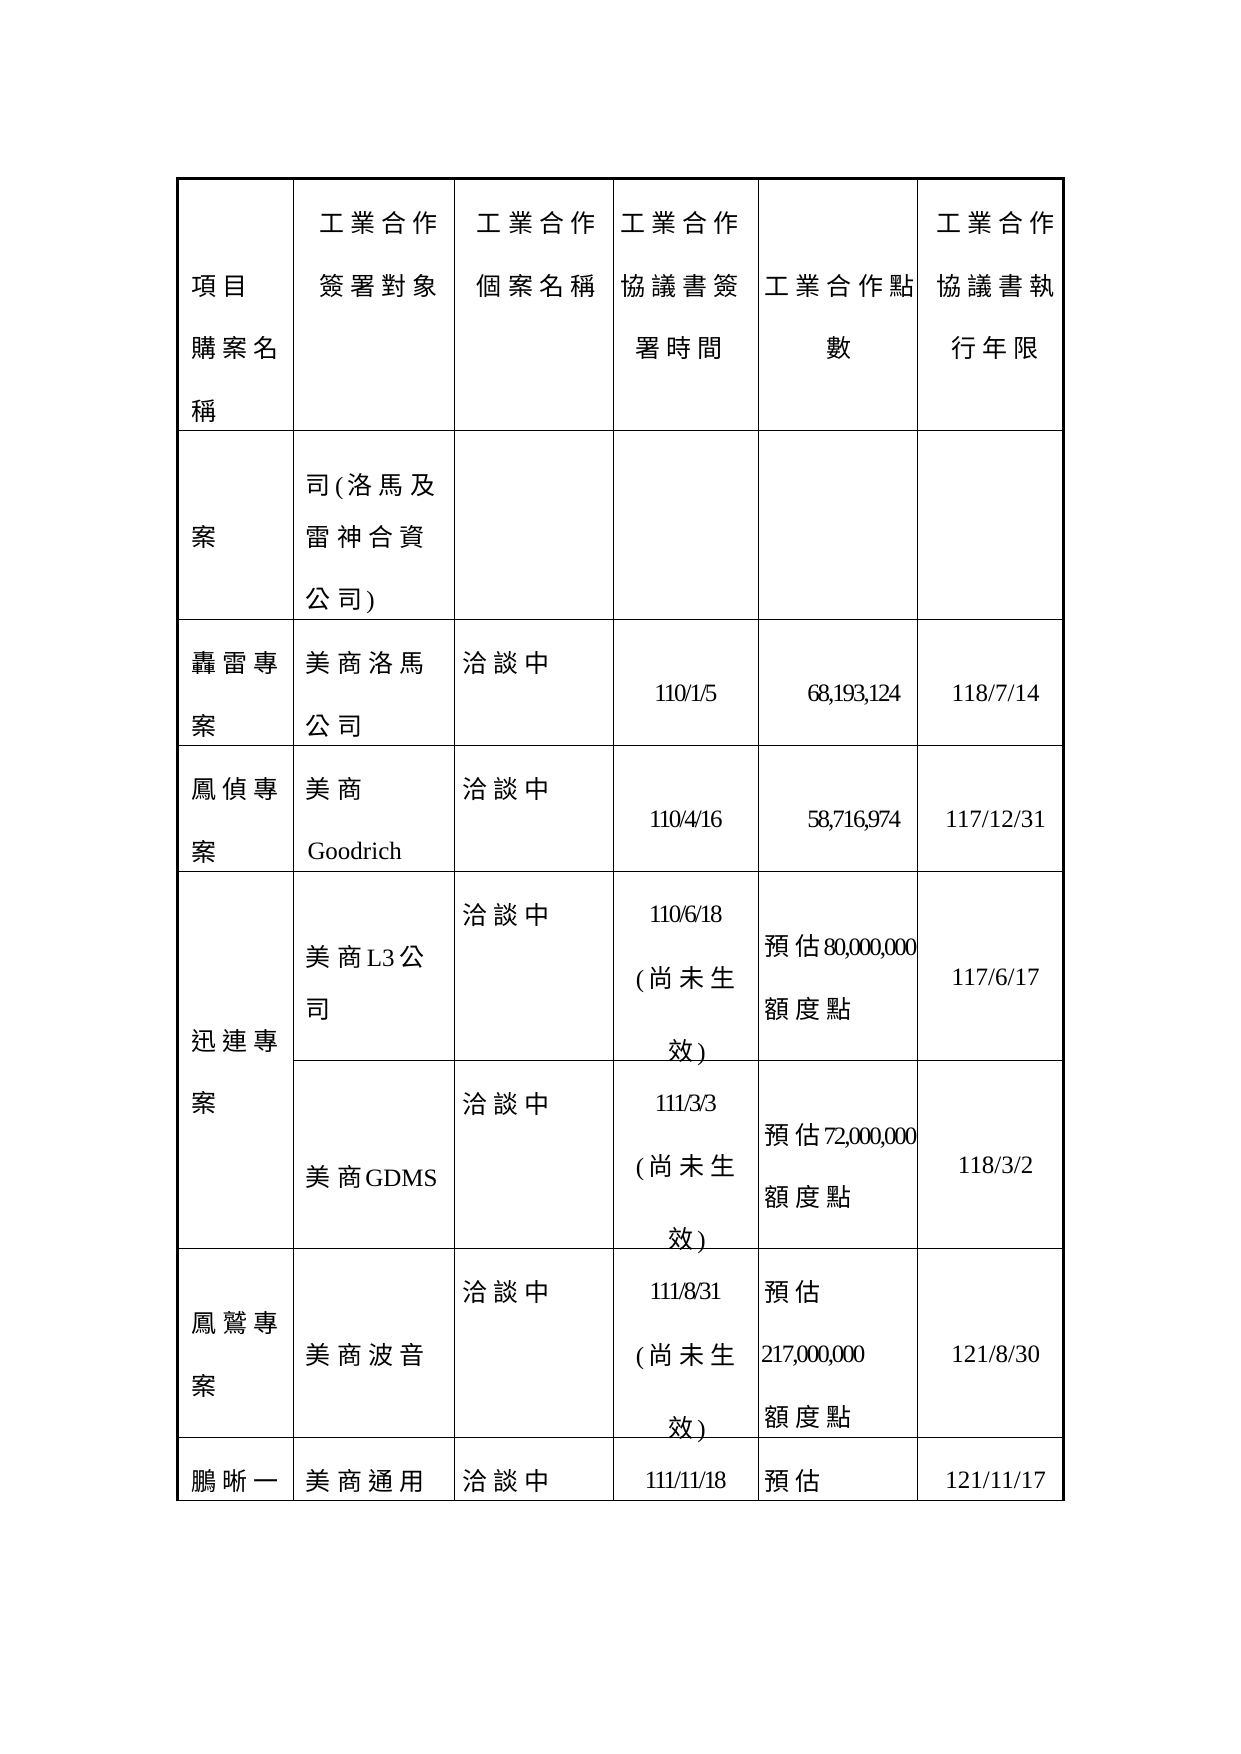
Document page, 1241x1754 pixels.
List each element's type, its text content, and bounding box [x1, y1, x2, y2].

table_cell 111/3/3 (尚未生效) [614, 1061, 758, 1248]
table_cell 117/6/17 [918, 872, 1062, 1059]
table_header 工業合作協議書簽署時間 [614, 180, 758, 430]
table_cell 美商L3公司 [294, 872, 454, 1059]
table_cell 轟雷專案 [179, 620, 293, 745]
table_cell 121/8/30 [918, 1249, 1062, 1437]
table_cell 迅連專案 [179, 872, 293, 1248]
table_cell 洽談中 [455, 872, 613, 1059]
table_header 工業合作協議書執行年限 [918, 180, 1062, 430]
table_cell 58,716,974 [759, 746, 917, 871]
table_cell 洽談中 [455, 746, 613, 871]
table_cell 預估 [759, 1438, 917, 1500]
table_header 工業合作點數 [759, 180, 917, 430]
table_cell 預估217,000,000 額度點 [759, 1249, 917, 1437]
table_cell 洽談中 [455, 620, 613, 745]
table_cell 案 [179, 431, 293, 619]
table_cell [455, 431, 613, 619]
table_cell 洽談中 [455, 1061, 613, 1248]
table_cell 鳳偵專案 [179, 746, 293, 871]
table_cell 美商Goodrich [294, 746, 454, 871]
table_cell 110/1/5 [614, 620, 758, 745]
table_cell 68,193,124 [759, 620, 917, 745]
table_cell 司(洛馬及雷神合資公司) [294, 431, 454, 619]
table_cell 美商GDMS [294, 1061, 454, 1248]
table_cell 鳳鷲專案 [179, 1249, 293, 1437]
table_cell 洽談中 [455, 1438, 613, 1500]
table_cell 美商洛馬公司 [294, 620, 454, 745]
table_cell [918, 431, 1062, 619]
table_cell [614, 431, 758, 619]
table_cell 117/12/31 [918, 746, 1062, 871]
table_cell 預估72,000,000 額度點 [759, 1061, 917, 1248]
table_cell 110/4/16 [614, 746, 758, 871]
table_cell 118/3/2 [918, 1061, 1062, 1248]
table_cell 121/11/17 [918, 1438, 1062, 1500]
table_cell 美商波音 [294, 1249, 454, 1437]
table_cell [759, 431, 917, 619]
table_cell 美商通用 [294, 1438, 454, 1500]
table_cell 110/6/18 (尚未生效) [614, 872, 758, 1059]
table_cell 預估80,000,000 額度點 [759, 872, 917, 1059]
table_cell 111/8/31 (尚未生效) [614, 1249, 758, 1437]
table_cell 洽談中 [455, 1249, 613, 1437]
table_cell 118/7/14 [918, 620, 1062, 745]
table_cell 111/11/18 [614, 1438, 758, 1500]
table_cell 鵬晰一 [179, 1438, 293, 1500]
table_header 工業合作個案名稱 [455, 180, 613, 430]
table_header 項目 購案名稱 [179, 180, 293, 430]
table_header 工業合作簽署對象 [294, 180, 454, 430]
